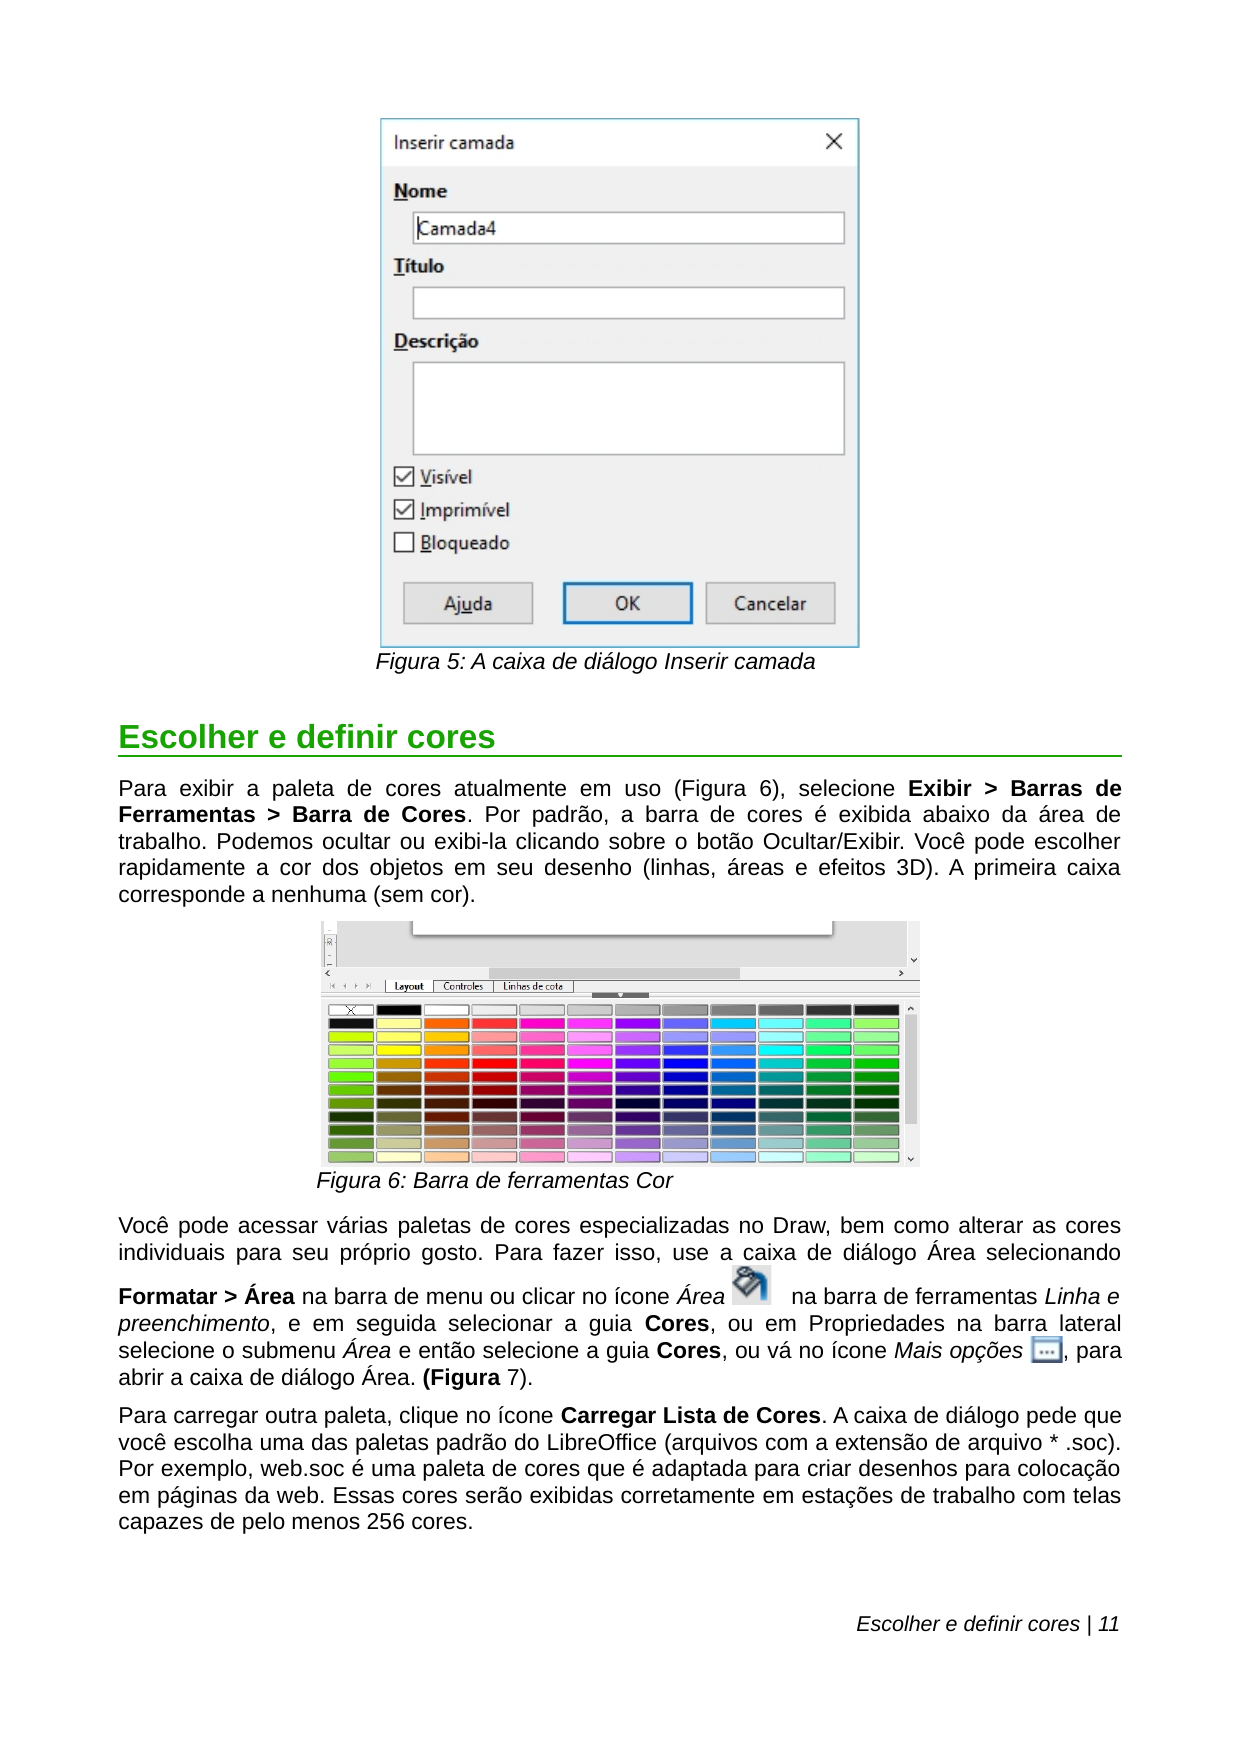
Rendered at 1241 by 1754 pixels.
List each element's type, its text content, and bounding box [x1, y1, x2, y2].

text Você pode acessar várias paletas de cores especializadas no Draw, bem como alterar as cores individuais para seu próprio gosto. Para fazer isso, use a caixa de diálogo Área selecionando Formatar > Área na barra de menu ou clicar no ícone Área na barra de ferramentas Linha e preenchimento, e em seguida selecionar a guia Cores, ou em Propriedades na barra lateral selecione o submenu Área e então selecione a guia Cores, ou vá no ícone Mais opções , para abrir a caixa de diálogo Área. (Figura 7). [118, 1212, 1122, 1390]
text Figura 6: Barra de ferramentas Cor [316, 919, 924, 1193]
picture [1030, 1336, 1063, 1363]
text Para carregar outra paleta, clique no ícone Carregar Lista de Cores. A caixa de diálogo pede que você escolha uma das paletas padrão do LibreOffice (arquivos com a extensão de arquivo * .soc). Por exemplo, web.soc é uma paleta de cores que é adaptada para criar desenhos para colocação em páginas da web. Essas cores serão exibidas corretamente em estações de trabalho com telas capazes de pelo menos 256 cores. [118, 1402, 1122, 1534]
text Para exibir a paleta de cores atualmente em uso (Figura 6), selecione Exibir > Barras de Ferramentas > Barra de Cores. Por padrão, a barra de cores é exibida abaixo da área de trabalho. Podemos ocultar ou exibi-la clicando sobre o botão Ocultar/Exibir. Você pode escolher rapidamente a cor dos objetos em seu desenho (linhas, áreas e efeitos 3D). A primeira caixa corresponde a nenhuma (sem cor). [118, 775, 1122, 907]
picture [320, 921, 920, 1167]
subtitle Escolher e definir cores [118, 717, 1122, 755]
picture [731, 1265, 772, 1305]
picture [380, 118, 860, 648]
text Figura 5: A caixa de diálogo Inserir camada [375, 118, 865, 674]
